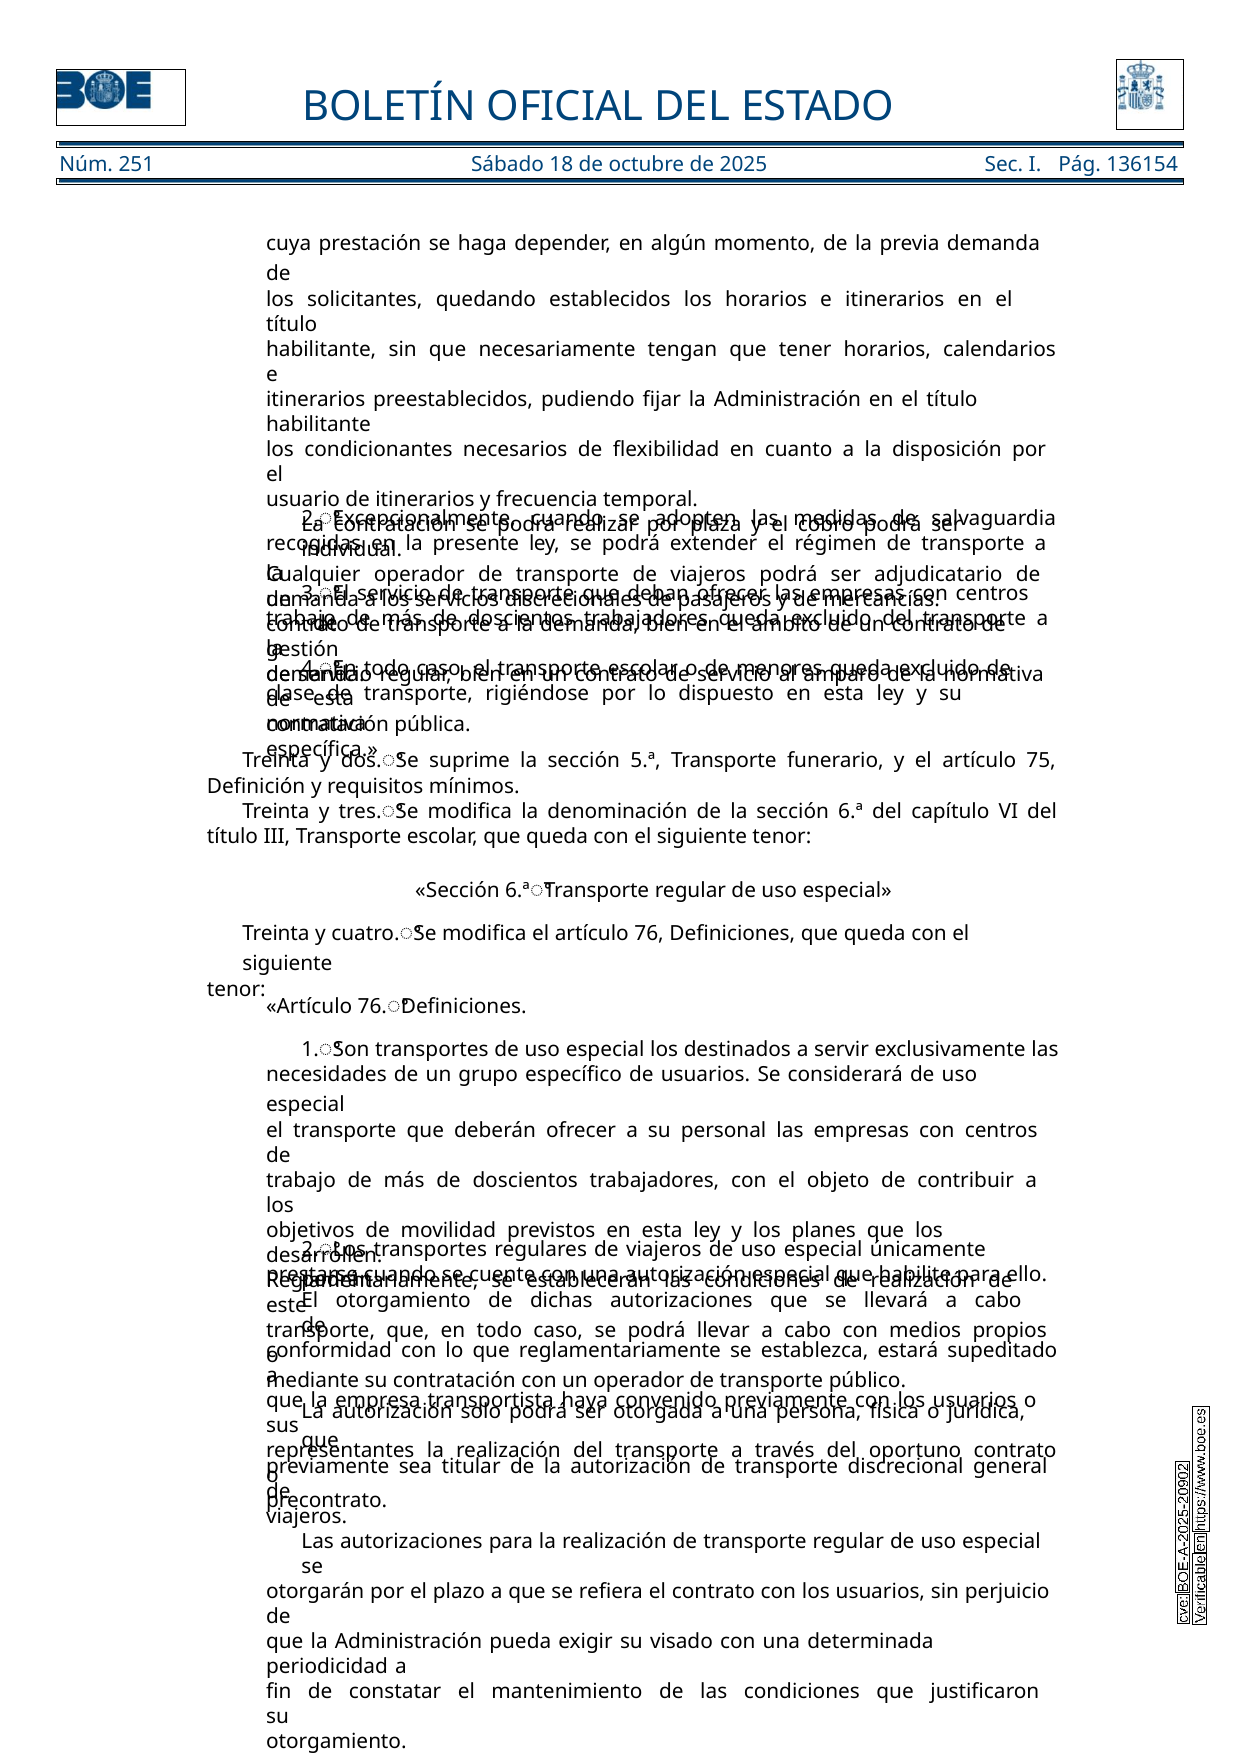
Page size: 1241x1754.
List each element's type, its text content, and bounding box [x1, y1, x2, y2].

text El otorgamiento de dichas autorizaciones que se llevará a cabo de [301, 1287, 1058, 1337]
text 2 [301, 501, 313, 526]
text específica.» [266, 736, 1058, 744]
text 1.ꢀSon transportes de uso especial los destinados a servir exclusivamente las [301, 1033, 1058, 1058]
text cuya prestación se haga depender, en algún momento, de la previa demanda de [266, 226, 1058, 286]
text 4 [301, 651, 313, 670]
text Treinta y cuatro.ꢀSe modifica el artículo 76, Definiciones, que queda con el siguiente [242, 916, 1058, 976]
text clase de transporte, rigiéndose por lo dispuesto en esta ley y su normativa [266, 676, 1058, 736]
text trabajo de más de doscientos trabajadores queda excluido del transporte a la [266, 601, 1058, 661]
picture [57, 70, 185, 125]
text «Artículo 76.ꢀDefiniciones. [266, 990, 548, 1020]
text que la empresa transportista haya convenido previamente con los usuarios o sus [266, 1387, 1058, 1437]
picture [57, 142, 1183, 147]
text título III, Transporte escolar, que queda con el siguiente tenor: [207, 824, 1058, 849]
text .ꢀExcepcionalmente, cuando se adopten las medidas de salvaguardia [313, 501, 1058, 526]
text BOLETÍN OFICIAL DEL ESTADO [302, 72, 965, 132]
text itinerarios preestablecidos, pudiendo fijar la Administración en el título habilitante [266, 386, 1058, 436]
text .ꢀEn todo caso, el transporte escolar o de menores queda excluido de esta [313, 651, 1058, 676]
picture [1193, 1407, 1209, 1531]
text tenor: [207, 976, 1058, 1001]
text necesidades de un grupo específico de usuarios. Se considerará de uso especial [266, 1058, 1058, 1117]
text Sec. I. Pág. 136154 [984, 147, 1206, 177]
text los solicitantes, quedando establecidos los horarios e itinerarios en el título [266, 286, 1058, 336]
picture [1195, 1534, 1206, 1552]
text los condicionantes necesarios de flexibilidad en cuanto a la disposición por el [266, 436, 1058, 486]
text prestarse cuando se cuente con una autorización especial que habilite para ello. [266, 1258, 1058, 1287]
text conformidad con lo que reglamentariamente se establezca, estará supeditado a [266, 1337, 1058, 1387]
text «Sección 6.ªꢀTransporte regular de uso especial» [415, 874, 909, 903]
text que la Administración pueda exigir su visado con una determinada periodicidad a [266, 1629, 1058, 1679]
text Treinta y tres.ꢀSe modifica la denominación de la sección 6.ª del capítulo VI del [242, 799, 1058, 824]
text 4 [304, 662, 309, 670]
text La autorización solo podrá ser otorgada a una persona, física o jurídica, que [301, 1394, 1058, 1454]
text .ꢀEl servicio de transporte que deban ofrecer las empresas con centros de [313, 576, 1058, 601]
text Definición y requisitos mínimos. [207, 774, 1058, 799]
text previamente sea titular de la autorización de transporte discrecional general de [266, 1454, 1058, 1504]
picture [1176, 1462, 1189, 1592]
text 3 [301, 576, 313, 601]
text Núm. 251 [59, 147, 177, 177]
text 2.ꢀLos transportes regulares de viajeros de uso especial únicamente podrán [301, 1233, 1058, 1258]
text fin de constatar el mantenimiento de las condiciones que justificaron su [266, 1679, 1058, 1729]
text 4 [301, 672, 313, 676]
picture [1117, 60, 1183, 129]
picture [57, 179, 1183, 184]
picture [1178, 1595, 1189, 1623]
text Sábado 18 de octubre de 2025 [471, 147, 794, 177]
text Treinta y dos.ꢀSe suprime la sección 5.ª, Transporte funerario, y el artículo 75, [242, 744, 1058, 774]
text el transporte que deberán ofrecer a su personal las empresas con centros de [266, 1117, 1058, 1167]
text viajeros. [266, 1504, 1058, 1529]
text trabajo de más de doscientos trabajadores, con el objeto de contribuir a los [266, 1167, 1058, 1217]
text demanda. [266, 661, 301, 676]
text usuario de itinerarios y frecuencia temporal. [266, 486, 1058, 511]
text objetivos de movilidad previstos en esta ley y los planes que los desarrollen. [266, 1217, 1058, 1258]
text habilitante, sin que necesariamente tengan que tener horarios, calendarios e [266, 336, 1058, 386]
text Las autorizaciones para la realización de transporte regular de uso especial se [301, 1529, 1058, 1579]
text otorgamiento. [266, 1729, 1058, 1754]
picture [1193, 1554, 1206, 1624]
text recogidas en la presente ley, se podrá extender el régimen de transporte a la [266, 526, 1058, 586]
text otorgarán por el plazo a que se refiera el contrato con los usuarios, sin perjuicio de [266, 1579, 1058, 1629]
